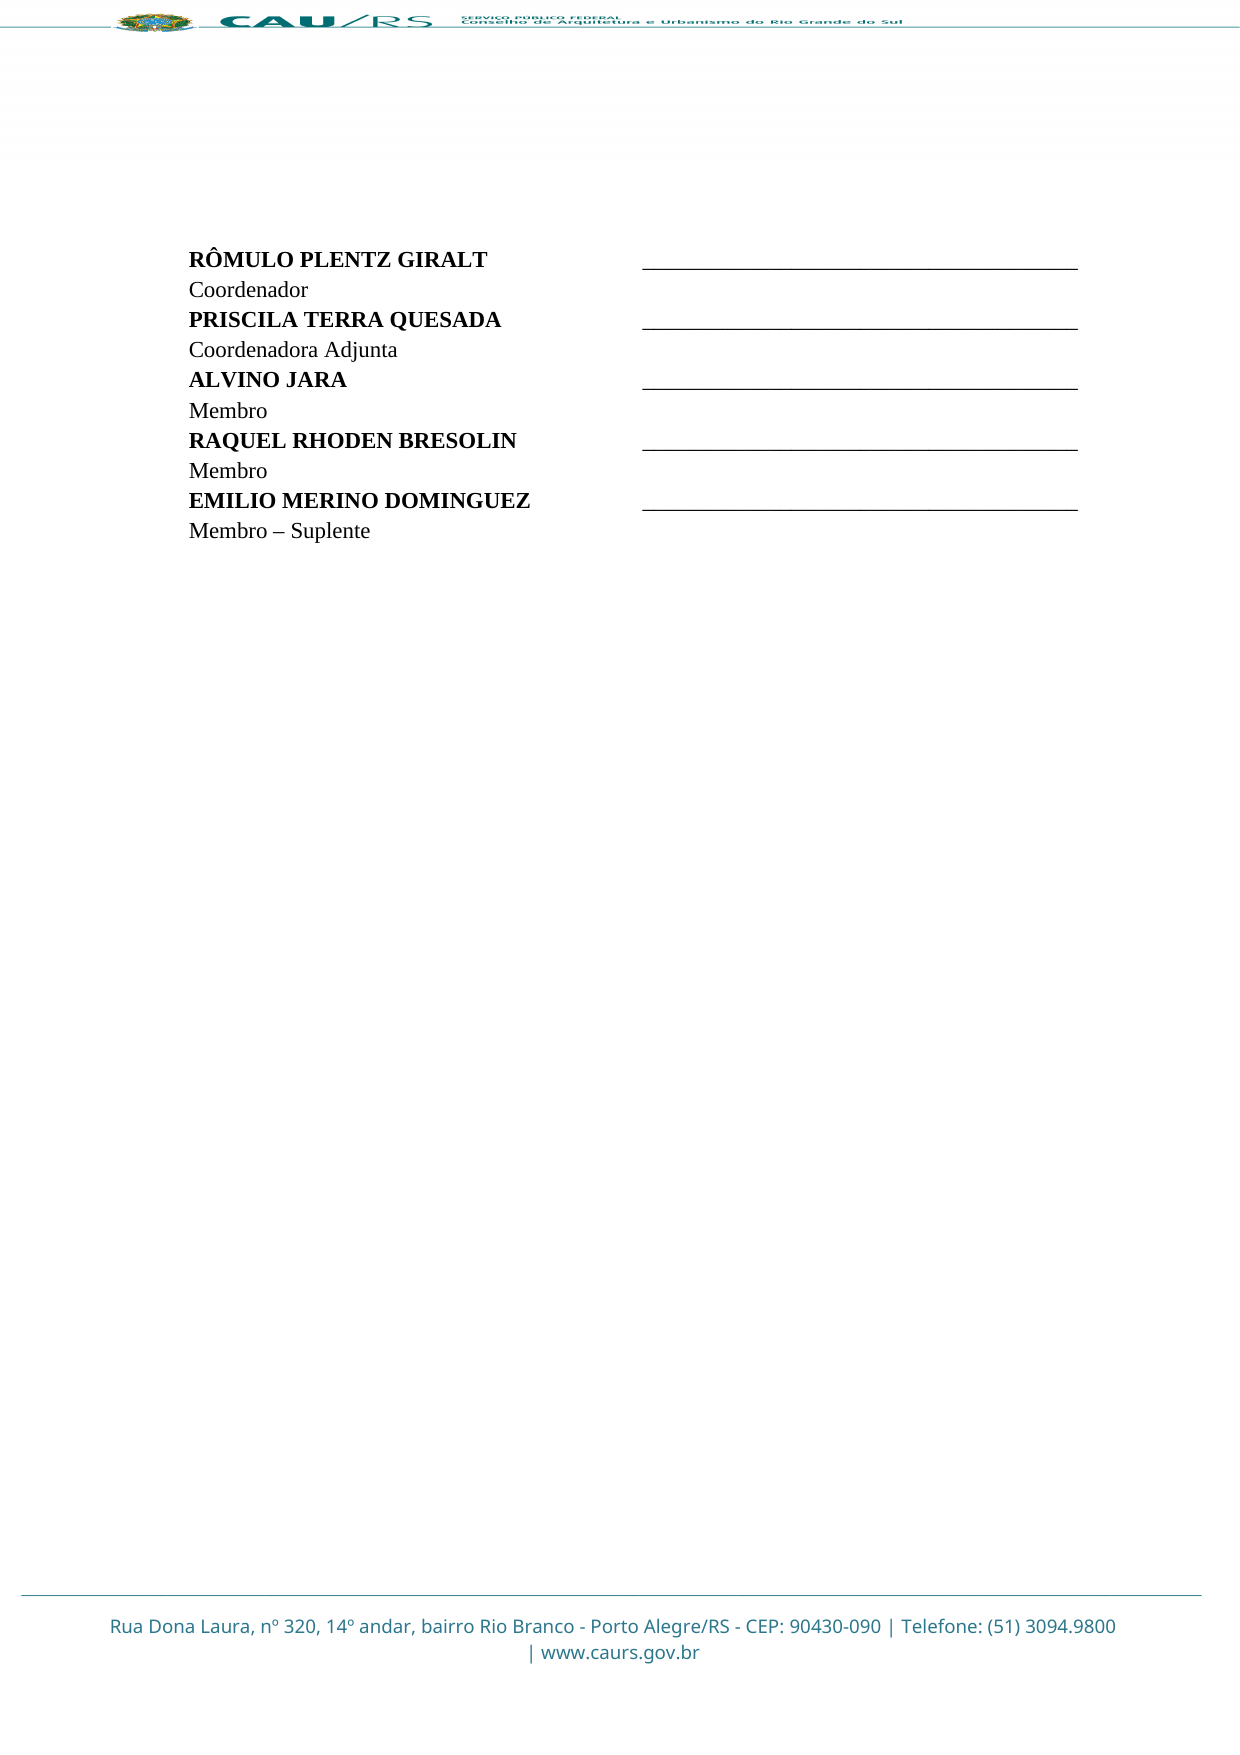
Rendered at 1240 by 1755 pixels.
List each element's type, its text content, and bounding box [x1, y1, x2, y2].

table_cell ______________________________________ [631, 306, 1092, 366]
table_cell PRISCILA TERRA QUESADA Coordenadora Adjunta [177, 306, 631, 366]
table_cell ALVINO JARA Membro [177, 366, 631, 427]
table_cell RAQUEL RHODEN BRESOLIN Membro [177, 427, 631, 487]
table_header RÔMULO PLENTZ GIRALT Coordenador [177, 246, 631, 306]
table_cell ______________________________________ [631, 487, 1092, 548]
table_cell ______________________________________ [631, 427, 1092, 487]
table_header ______________________________________ [631, 246, 1092, 306]
table_cell EMILIO MERINO DOMINGUEZ Membro – Suplente [177, 487, 631, 548]
table_cell ______________________________________ [631, 366, 1092, 427]
